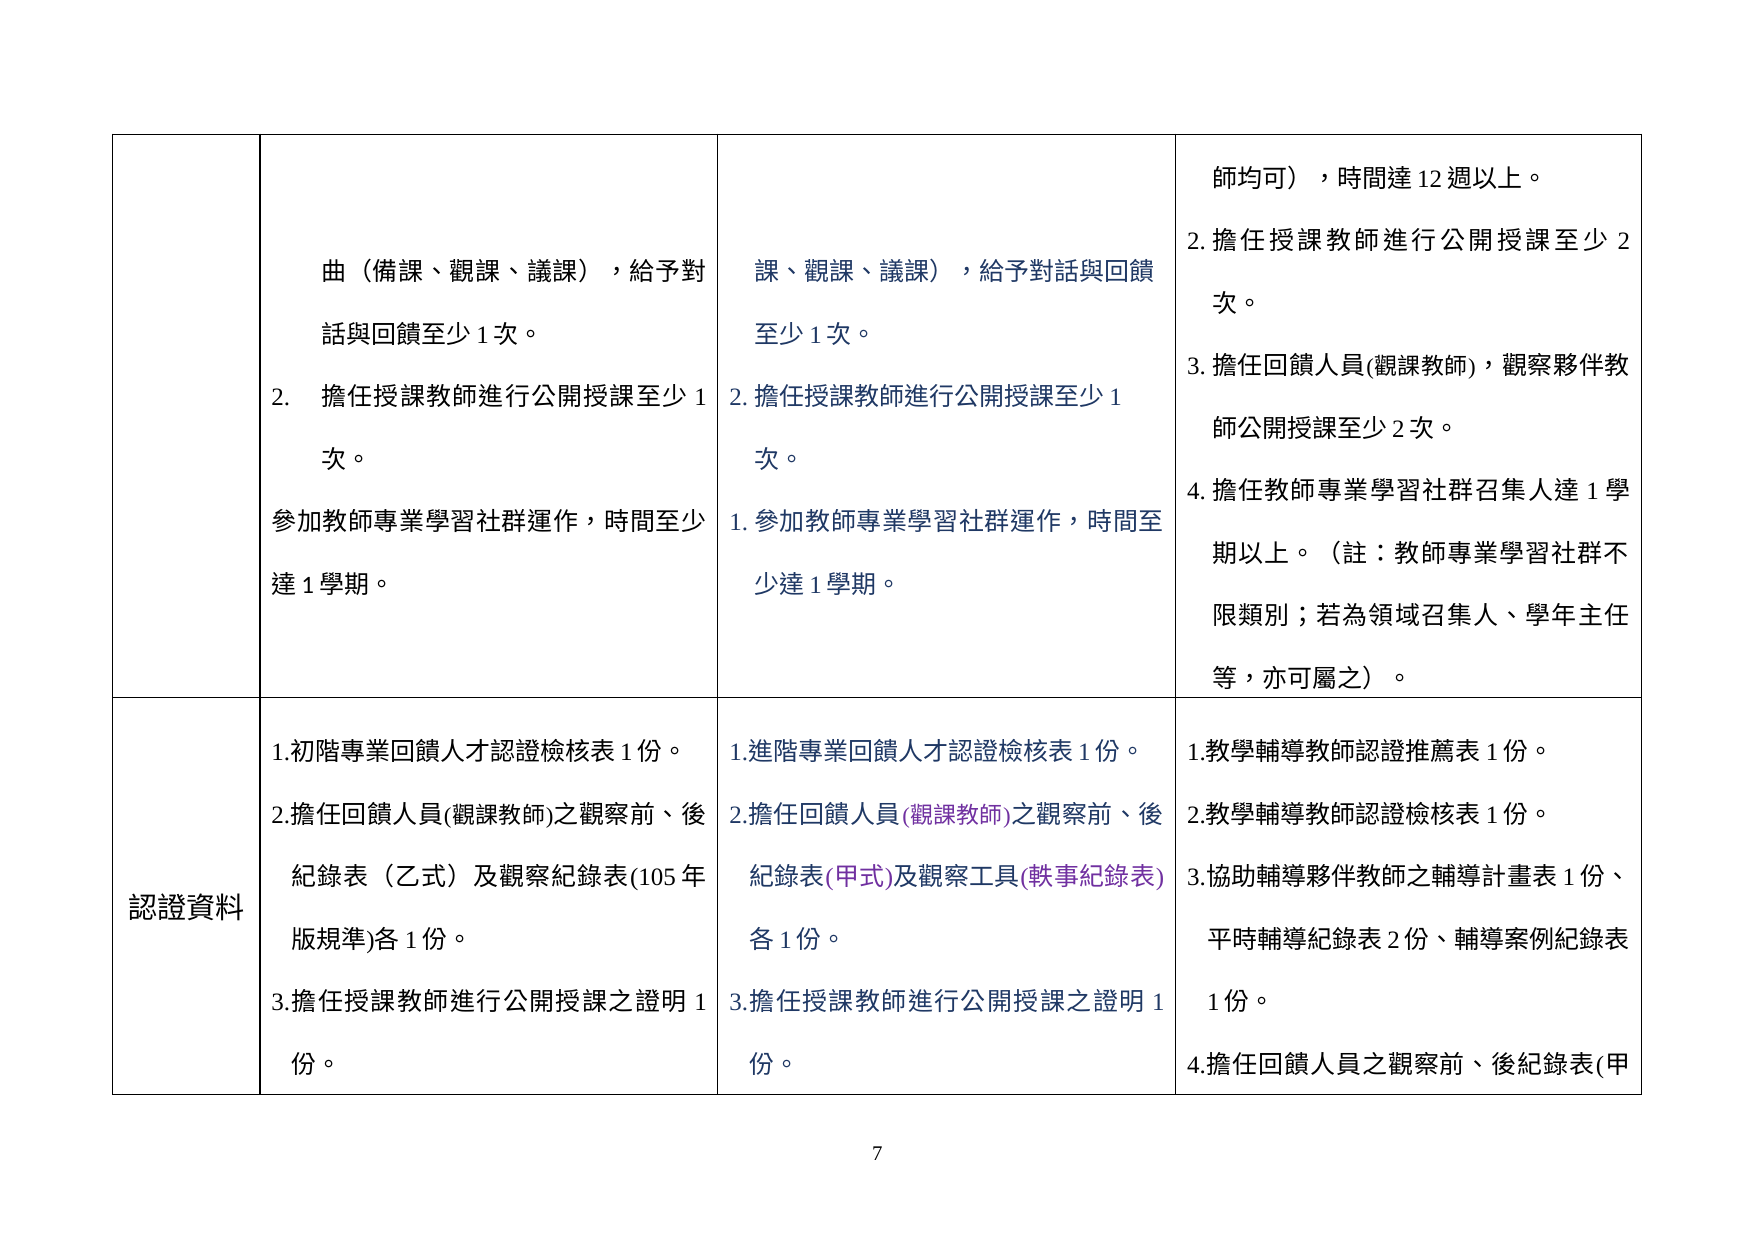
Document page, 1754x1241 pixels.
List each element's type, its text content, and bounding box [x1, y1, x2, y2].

table_cell 師均可），時間達12週以上。 擔任授課教師進行公開授課至少2次。 擔任回饋人員(觀課教師)，觀察夥伴教師公開授課至少2次。 擔任教師專業學習社群召集人達1學期以上。（註：教師專業學習社群不限類別；若為領域召集人、學年主任等，亦可屬之）。 [1176, 135, 1641, 697]
table_cell 1.教學輔導教師認證推薦表1份。 2.教學輔導教師認證檢核表1份。 3.協助輔導夥伴教師之輔導計畫表1份、平時輔導紀錄表2份、輔導案例紀錄表1份。 4.擔任回饋人員之觀察前、後紀錄表(甲 [1176, 698, 1641, 1094]
table_cell 1.初階專業回饋人才認證檢核表1份。 2.擔任回饋人員(觀課教師)之觀察前、後紀錄表（乙式）及觀察紀錄表(105年版規準)各1份。 3.擔任授課教師進行公開授課之證明1份。 [261, 698, 717, 1094]
table_cell [113, 135, 259, 697]
table_cell 課、觀課、議課），給予對話與回饋至少1次。 擔任授課教師進行公開授課至少1次。 參加教師專業學習社群運作，時間至少達1學期。 [718, 135, 1175, 697]
table_cell 1.進階專業回饋人才認證檢核表1份。 2.擔任回饋人員(觀課教師)之觀察前、後紀錄表(甲式)及觀察工具(軼事紀錄表)各1份。 3.擔任授課教師進行公開授課之證明1份。 [718, 698, 1175, 1094]
table_cell 自參與研習起，1學年內須完成下列專業實踐事項： 擔任專業回饋人員(觀課教師)，觀察同儕公開授課，並依教學觀察三部曲（備課、觀課、議課），給予對話與回饋至少1次。 擔任授課教師進行公開授課至少1次。 參加教師專業學習社群運作，時間至少達1學期。 [261, 135, 717, 697]
table_cell 認證資料 [113, 698, 259, 1094]
